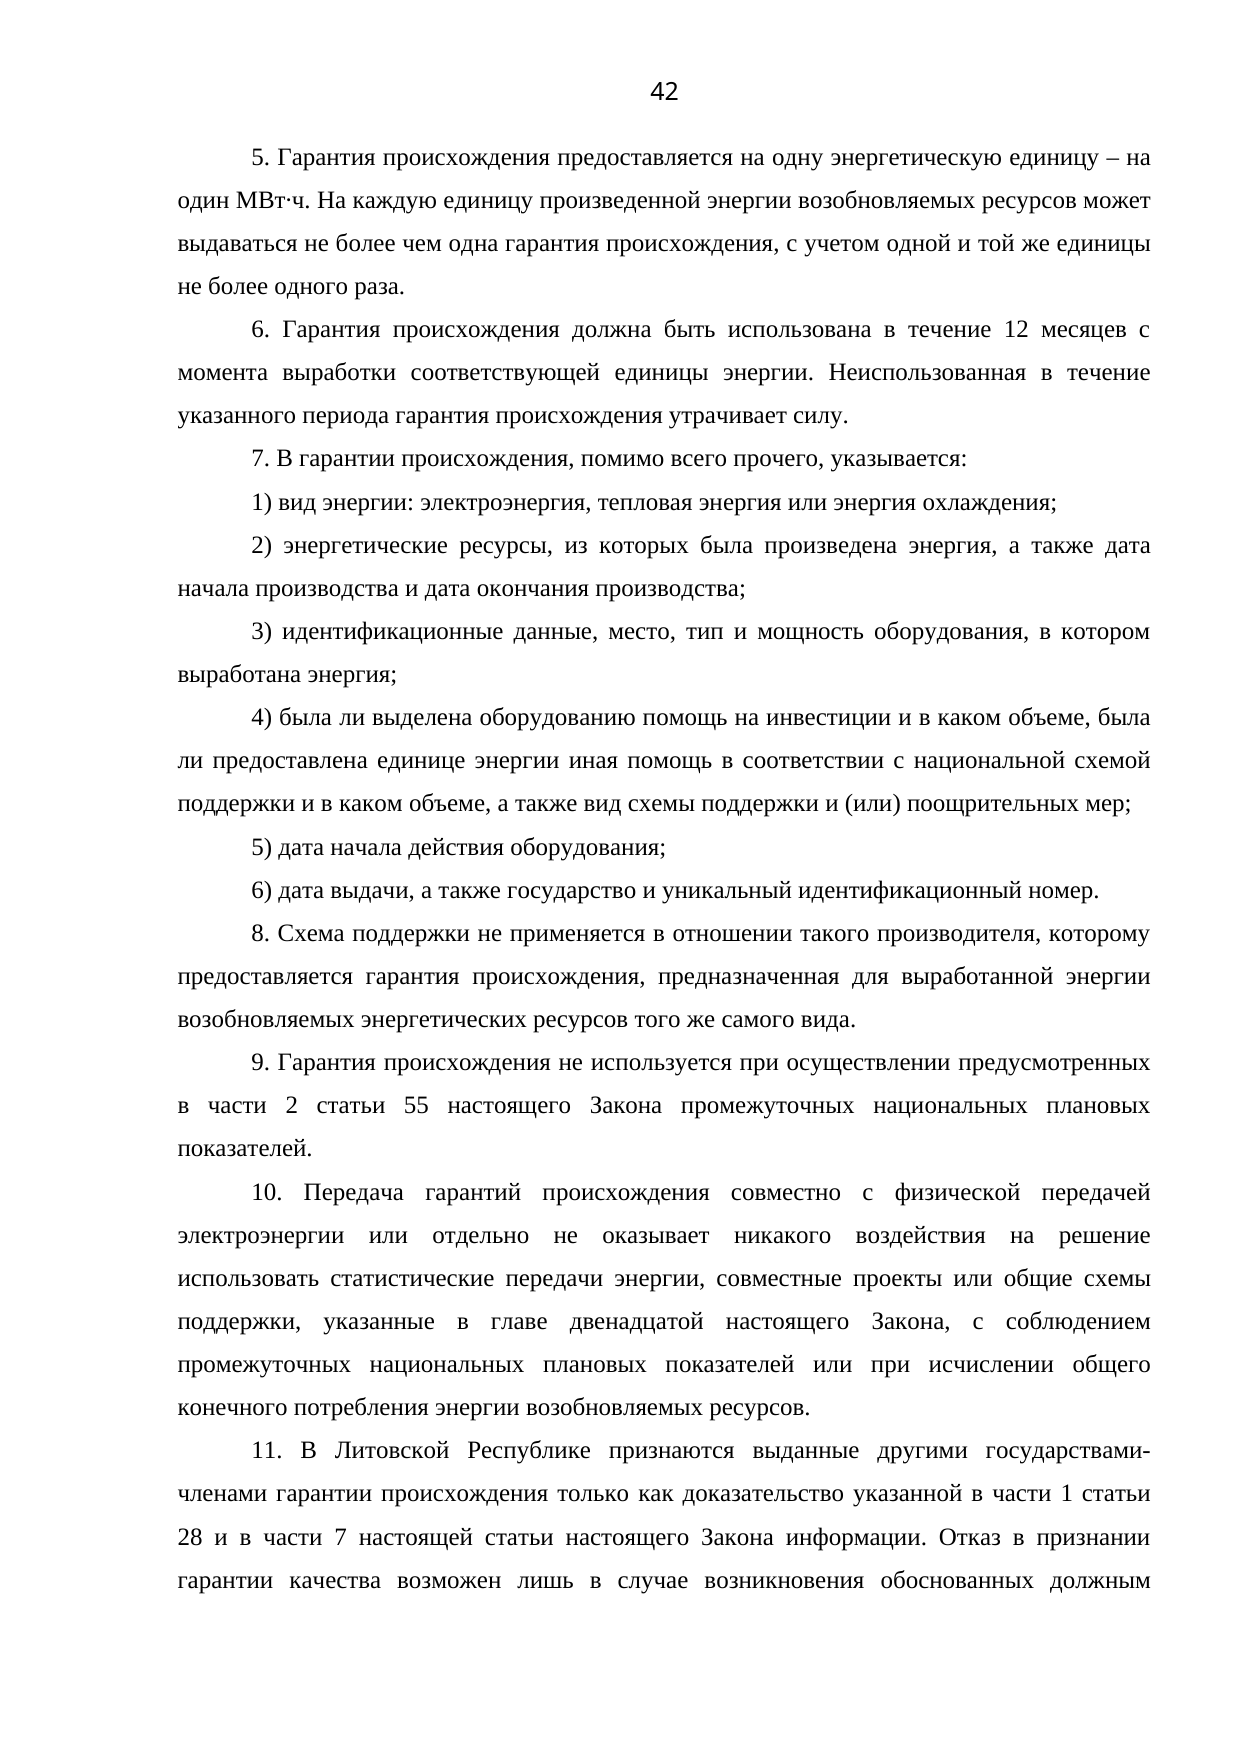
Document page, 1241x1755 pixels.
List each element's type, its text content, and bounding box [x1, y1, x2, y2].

text 11. В Литовской Республике признаются выданные другими государствами-членами гарантии происхождения только как доказательство указанной в части 1 статьи 28 и в части 7 настоящей статьи настоящего Закона информации. Отказ в признании гарантии качества возможен лишь в случае возникновения обоснованных должным [177, 1435, 1152, 1593]
text 6) дата выдачи, а также государство и уникальный идентификационный номер. [177, 875, 1152, 903]
text 5) дата начала действия оборудования; [177, 832, 1152, 860]
text 9. Гарантия происхождения не используется при осуществлении предусмотренных в части 2 статьи 55 настоящего Закона промежуточных национальных плановых показателей. [177, 1047, 1152, 1162]
text 2) энергетические ресурсы, из которых была произведена энергия, а также дата начала производства и дата окончания производства; [177, 530, 1152, 602]
text 5. Гарантия происхождения предоставляется на одну энергетическую единицу – на один МВт∙ч. На каждую единицу произведенной энергии возобновляемых ресурсов может выдаваться не более чем одна гарантия происхождения, с учетом одной и той же единицы не более одного раза. [177, 142, 1152, 300]
text 4) была ли выделена оборудованию помощь на инвестиции и в каком объеме, была ли предоставлена единице энергии иная помощь в соответствии с национальной схемой поддержки и в каком объеме, а также вид схемы поддержки и (или) поощрительных мер; [177, 702, 1152, 817]
text 10. Передача гарантий происхождения совместно с физической передачей электроэнергии или отдельно не оказывает никакого воздействия на решение использовать статистические передачи энергии, совместные проекты или общие схемы поддержки, указанные в главе двенадцатой настоящего Закона, с соблюдением промежуточных национальных плановых показателей или при исчислении общего конечного потребления энергии возобновляемых ресурсов. [177, 1177, 1152, 1421]
text 1) вид энергии: электроэнергия, тепловая энергия или энергия охлаждения; [177, 487, 1152, 515]
text 6. Гарантия происхождения должна быть использована в течение 12 месяцев с момента выработки соответствующей единицы энергии. Неиспользованная в течение указанного периода гарантия происхождения утрачивает силу. [177, 314, 1152, 429]
text 8. Схема поддержки не применяется в отношении такого производителя, которому предоставляется гарантия происхождения, предназначенная для выработанной энергии возобновляемых энергетических ресурсов того же самого вида. [177, 918, 1152, 1033]
text 7. В гарантии происхождения, помимо всего прочего, указывается: [177, 443, 1152, 472]
text 3) идентификационные данные, место, тип и мощность оборудования, в котором выработана энергия; [177, 616, 1152, 688]
